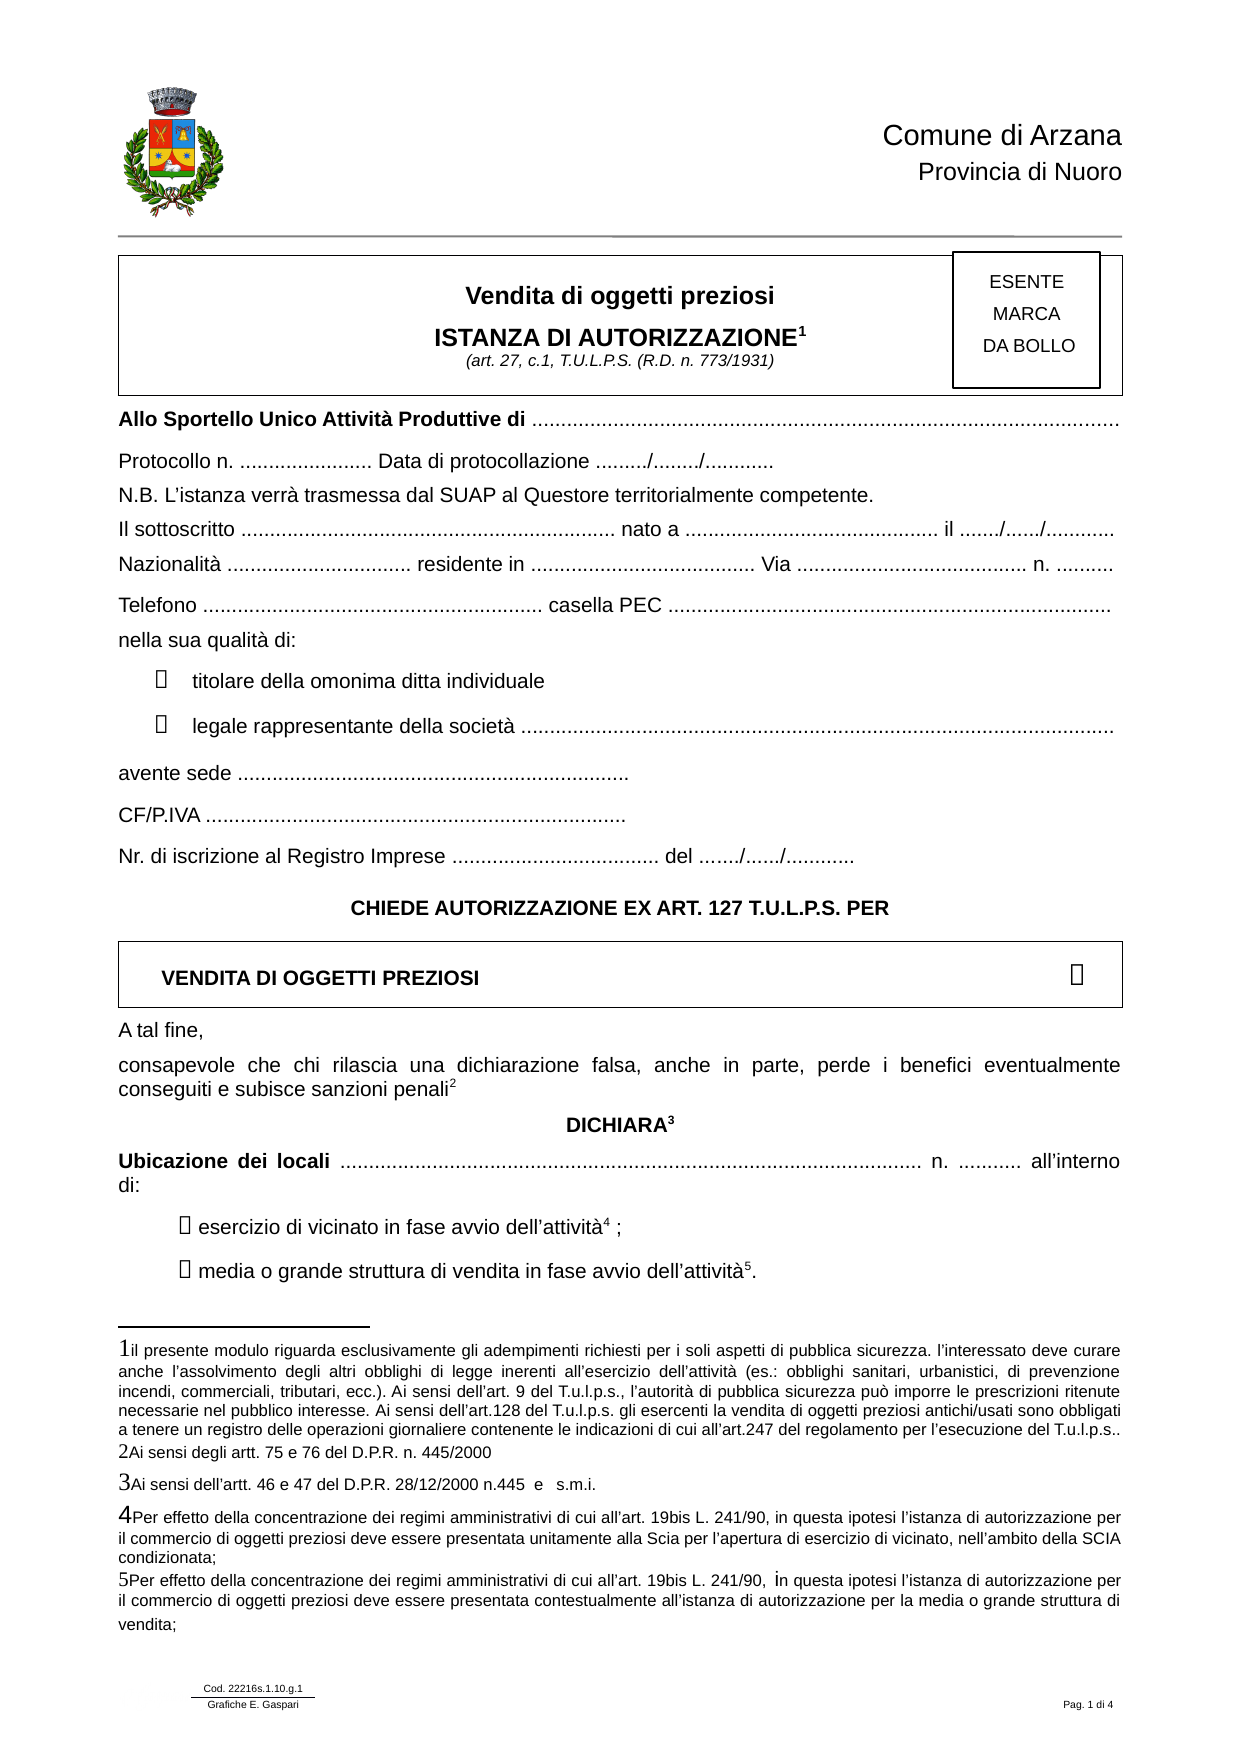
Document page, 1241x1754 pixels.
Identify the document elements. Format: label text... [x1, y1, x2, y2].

table_header VENDITA DI OGGETTI PREZIOSI  [119, 942, 1122, 1007]
text  legale rappresentante della società ....................................................................................................... [153, 706, 1122, 740]
text CHIEDE AUTORIZZAZIONE EX ART. 127 T.U.L.P.S. PER [118, 896, 1122, 920]
text Ai sensi degli artt. 75 e 76 del D.P.R. n. 445/2000 [118, 1439, 1122, 1463]
text Ai sensi dell’artt. 46 e 47 del D.P.R. 28/12/2000 n.445 e s.m.i. [118, 1467, 1122, 1496]
text nella sua qualità di: [118, 627, 1122, 651]
table_header Vendita di oggetti preziosi ISTANZA DI AUTORIZZAZIONE (art. 27, c.1, T.U.L.P.S. (R.D. n. 773/1931) [119, 256, 1122, 395]
text Comune di Arzana [224, 118, 1122, 152]
text A tal fine, [118, 1018, 1122, 1042]
text  media o grande struttura di vendita in fase avvio dell’attività. [177, 1252, 1122, 1286]
text Per effetto della concentrazione dei regimi amministrativi di cui all’art. 19bis L. 241/90, in questa ipotesi l’istanza di autorizzazione per il commercio di oggetti preziosi deve essere presentata unitamente alla Scia per l’apertura di esercizio di vicinato, nell’ambito della SCIA condizionata; [118, 1500, 1122, 1567]
text Nr. di iscrizione al Registro Imprese .................................... del ......./....../............ [118, 844, 1122, 868]
text Ubicazione dei locali ..................................................................................................... n. ........... all’interno di: [118, 1149, 1122, 1197]
text consapevole che chi rilascia una dichiarazione falsa, anche in parte, perde i benefici eventualmente conseguiti e subisce sanzioni penali [118, 1052, 1122, 1100]
text  titolare della omonima ditta individuale [153, 662, 1122, 696]
text  esercizio di vicinato in fase avvio dell’attività ; [177, 1208, 1122, 1242]
text Allo Sportello Unico Attività Produttive di [118, 407, 1122, 431]
text Per effetto della concentrazione dei regimi amministrativi di cui all’art. 19bis L. 241/90, in questa ipotesi l’istanza di autorizzazione per il commercio di oggetti preziosi deve essere presentata contestualmente all’istanza di autorizzazione per la media o grande struttura di vendita; [118, 1567, 1122, 1636]
picture [122, 87, 224, 219]
text Protocollo n. ....................... Data di protocollazione ........./......../............ [118, 448, 1122, 472]
text avente sede .................................................................... [118, 761, 1122, 785]
text DICHIARA [118, 1113, 1122, 1137]
text Il sottoscritto ................................................................. nato a ............................................ il ......./....../............ [118, 517, 1122, 541]
text N.B. L’istanza verrà trasmessa dal SUAP al Questore territorialmente competente. [118, 483, 1122, 507]
text Nazionalità ................................ residente in ....................................... Via ........................................ n. .......... [118, 552, 1122, 576]
text CF/P.IVA ......................................................................... [118, 803, 1122, 827]
text Telefono ........................................................... casella PEC ............................................................................. [118, 593, 1122, 617]
text Provincia di Nuoro [224, 157, 1122, 185]
